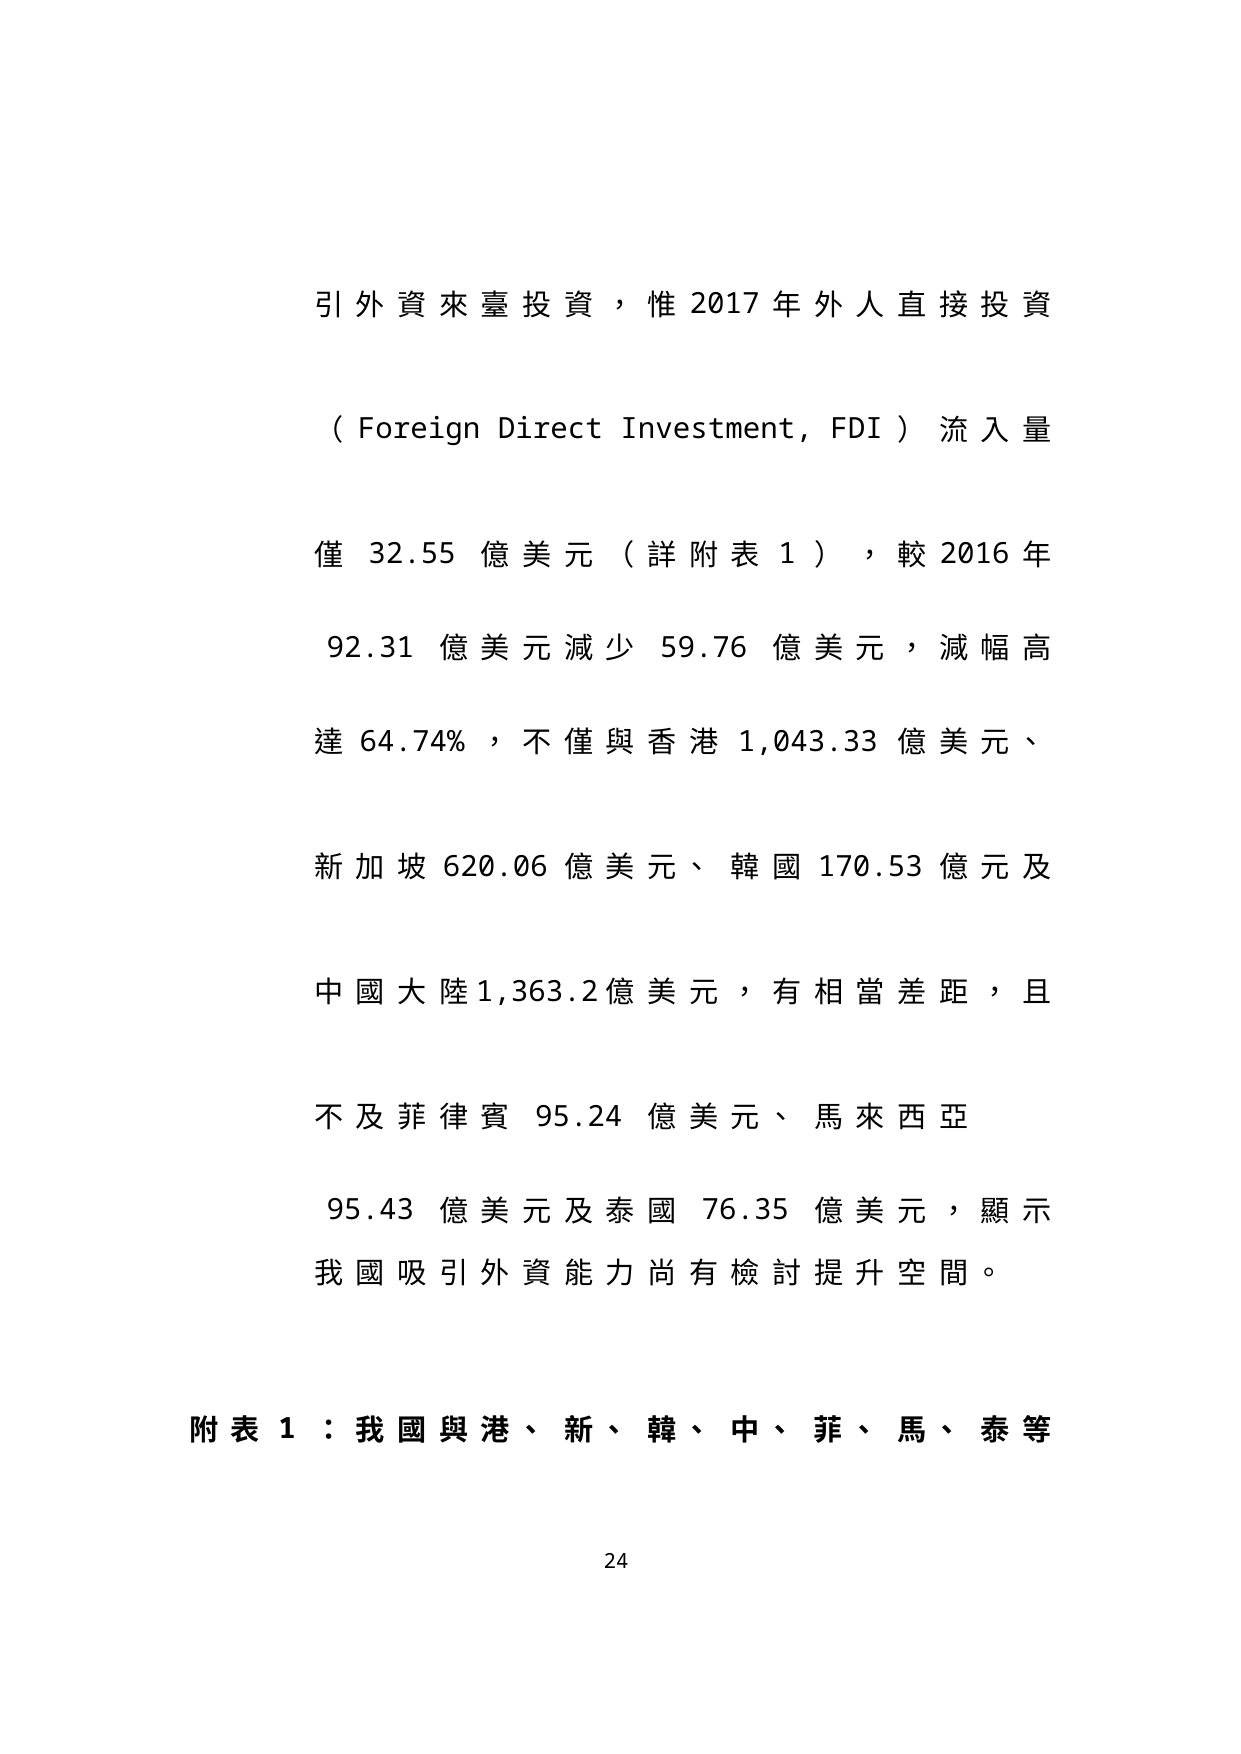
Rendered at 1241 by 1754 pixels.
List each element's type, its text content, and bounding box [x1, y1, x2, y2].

text 附表1：我國與港、新、韓、中、菲、馬、泰等 [180, 1354, 1058, 1479]
text 我國近年積極推動全球招商工作，期吸引外資來臺投資，惟2017年外人直接投資（Foreign Direct Investment, FDI）流入量僅32.55億美元（詳附表1），較2016年92.31億美元減少59.76億美元，減幅高達64.74%，不僅與香港1,2.0.33oirect Investment, FDI111111111111111111111111111111111111111111111111111111111111111111111111111111111111111111111111111043.33億美元、新加坡620.06億美元、韓國170.53億元及中國大陸1,363.2億美元，有相當差距，且不及菲律賓95.24億美元、馬來西亞95.43億美元及泰國76.35億美元，顯示我國吸引外資能力尚有檢討提升空間。 [271, 229, 1058, 1292]
